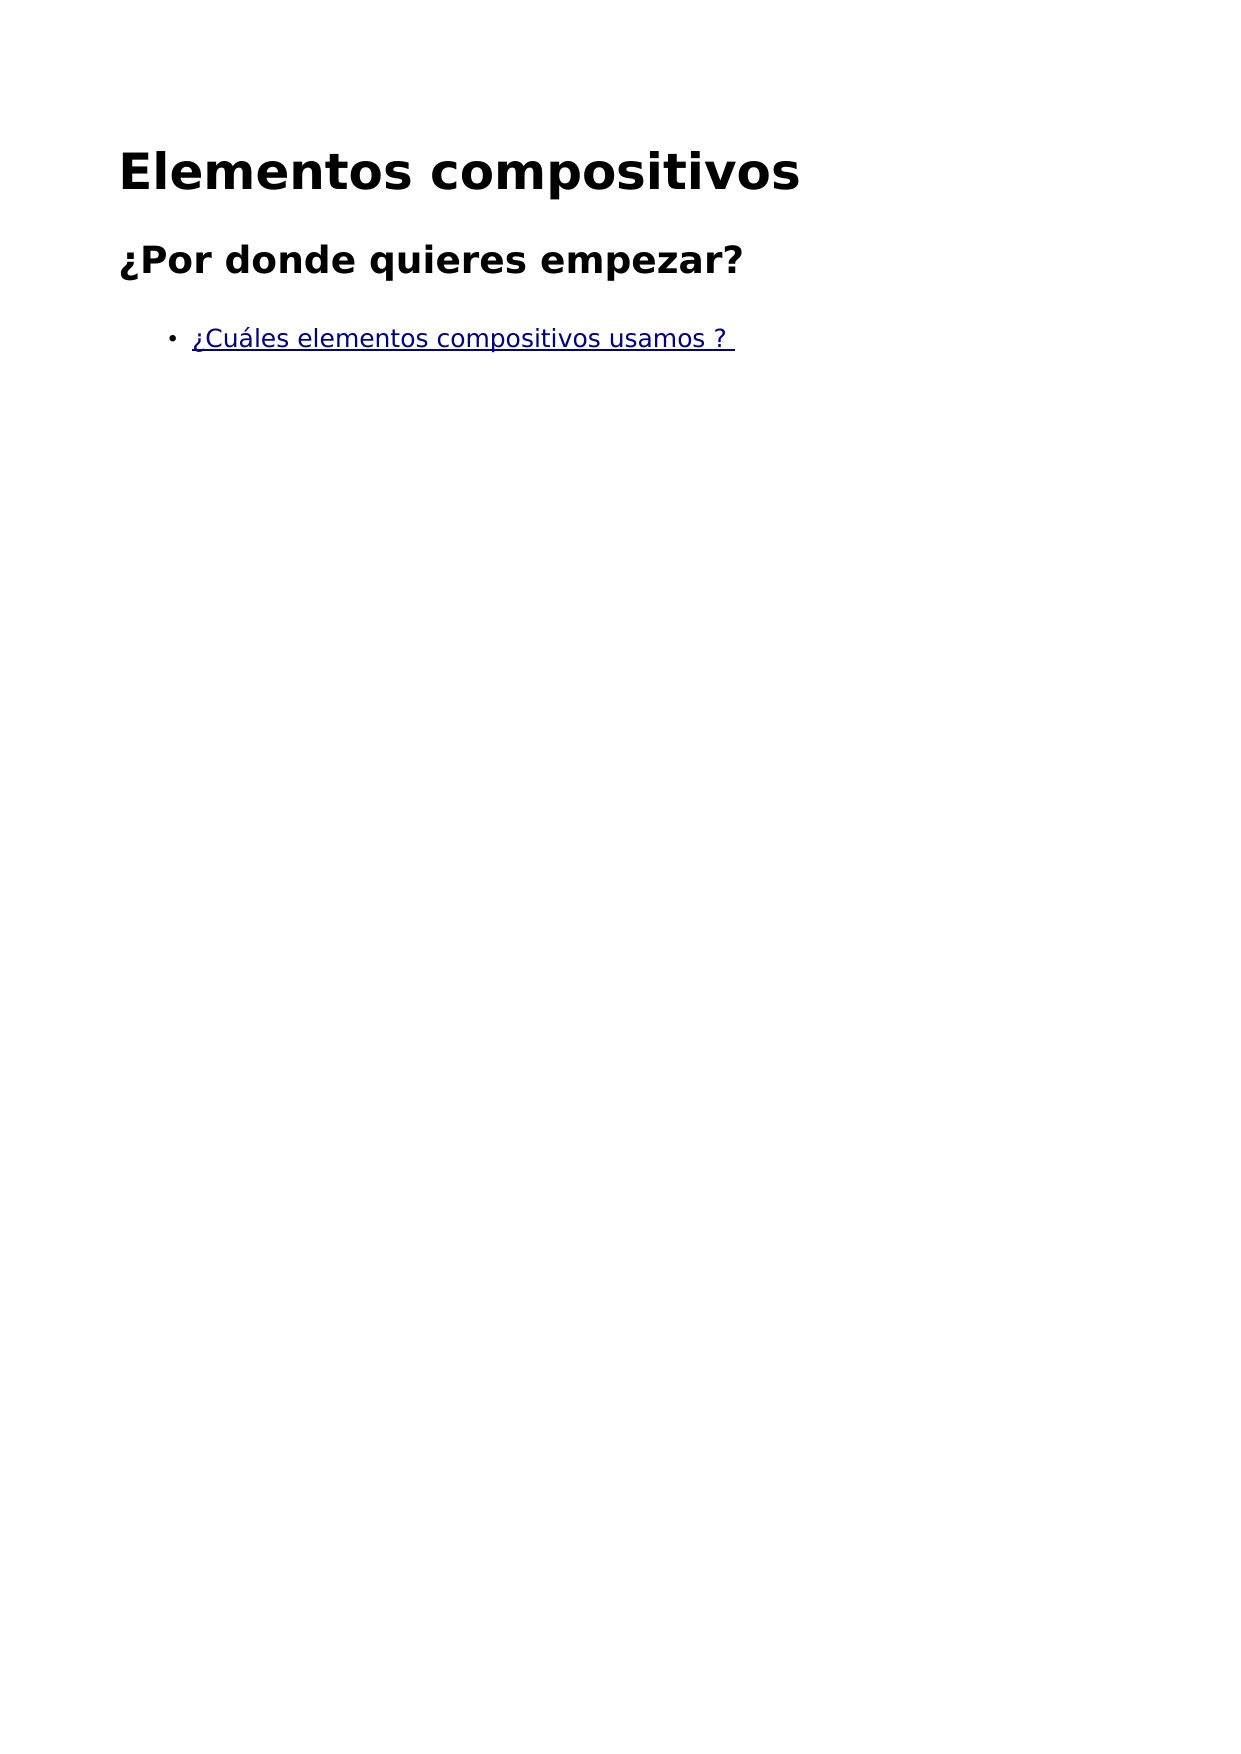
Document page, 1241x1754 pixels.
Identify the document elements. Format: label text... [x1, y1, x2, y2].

subtitle Elementos compositivos [118, 143, 1122, 201]
list ¿Cuáles elementos compositivos usamos ? [177, 324, 1122, 354]
subtitle ¿Por donde quieres empezar? [118, 239, 1122, 282]
